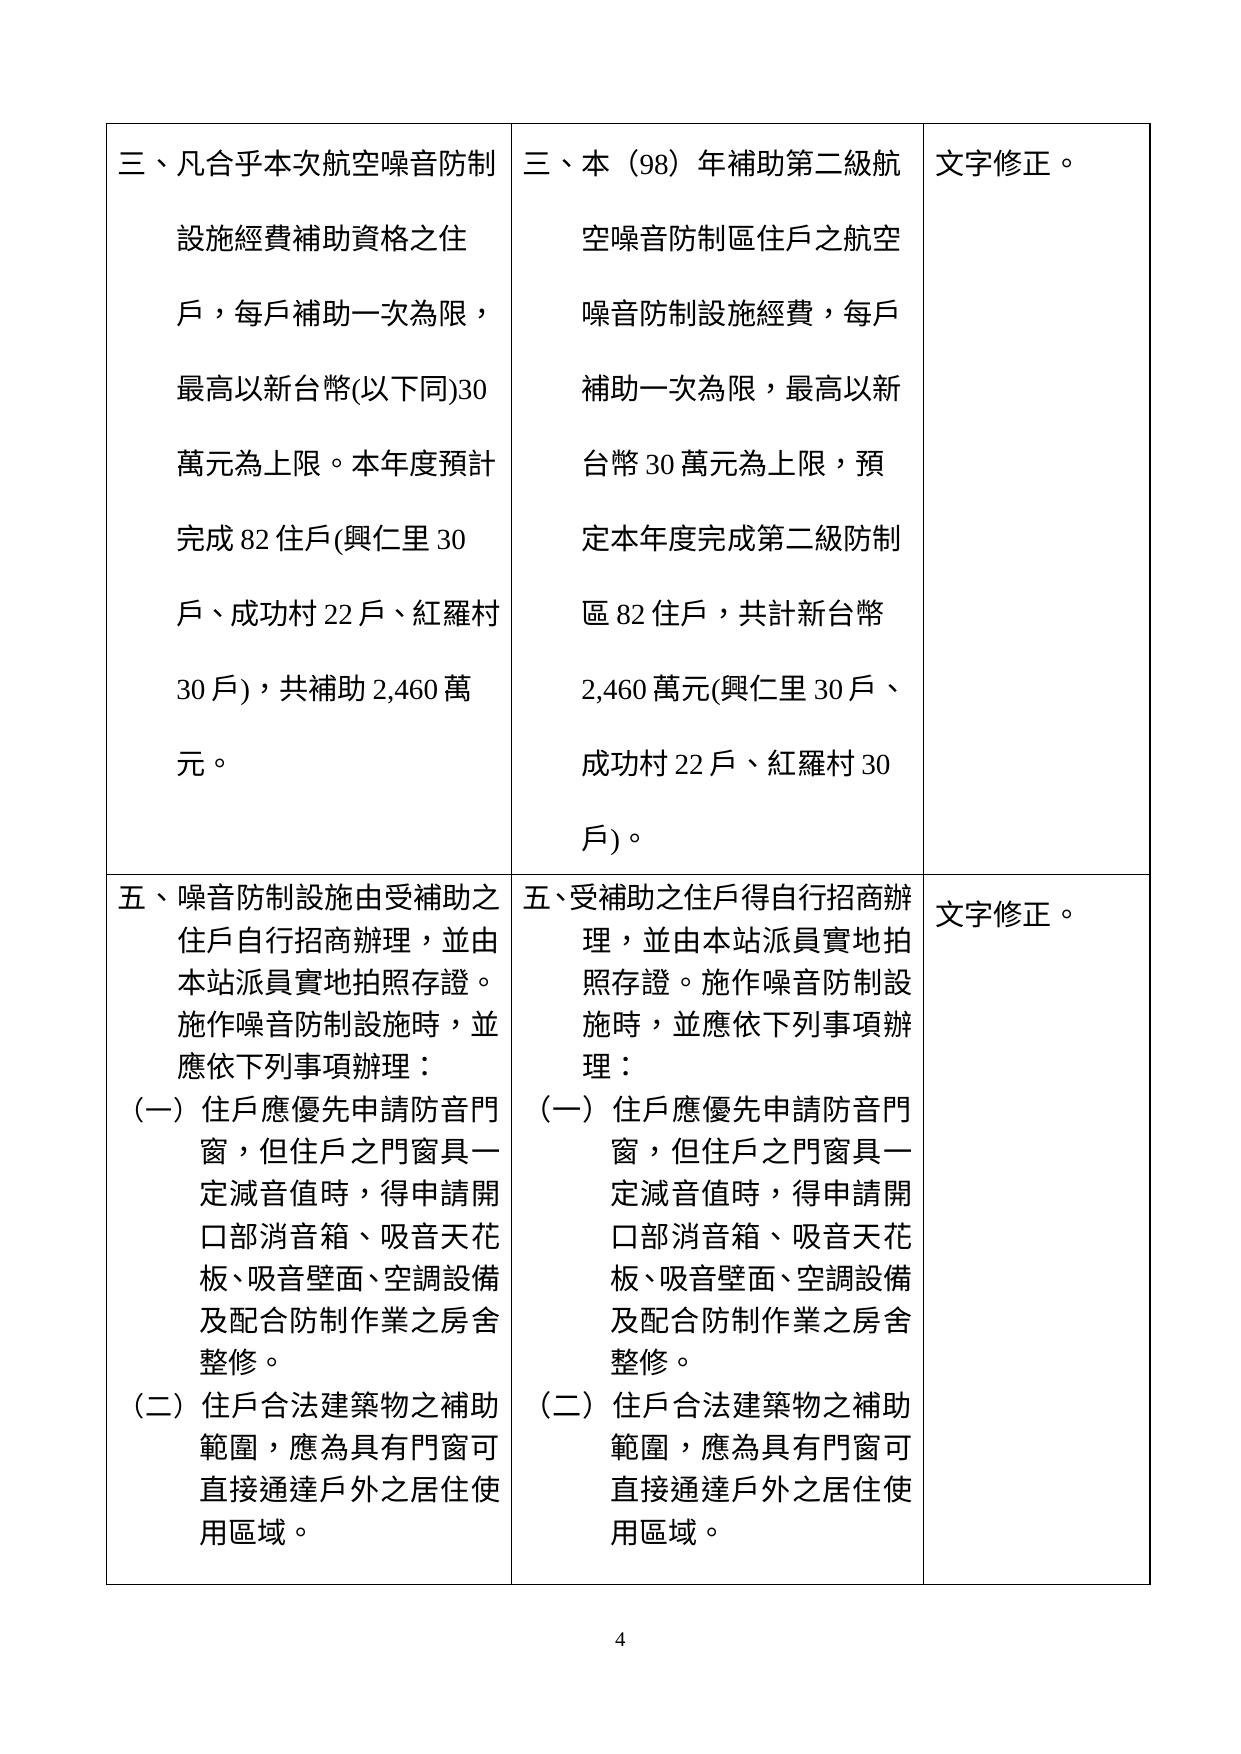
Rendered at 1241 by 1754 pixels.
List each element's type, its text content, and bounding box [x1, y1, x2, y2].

table_cell 三、本（98）年補助第二級航空噪音防制區住戶之航空噪音防制設施經費，每戶補助一次為限，最高以新台幣30萬元為上限，預定本年度完成第二級防制區82住戶，共計新台幣2,460萬元(興仁里30戶、成功村22戶、紅羅村30戶)。 [512, 124, 923, 874]
table_cell 五、噪音防制設施由受補助之住戶自行招商辦理，並由本站派員實地拍照存證。施作噪音防制設施時，並應依下列事項辦理： （一）住戶應優先申請防音門窗，但住戶之門窗具一定減音值時，得申請開口部消音箱、吸音天花板、吸音壁面、空調設備及配合防制作業之房舍整修。 （二）住戶合法建築物之補助範圍，應為具有門窗可直接通達戶外之居住使用區域。 [107, 875, 511, 1584]
table_cell 五、受補助之住戶得自行招商辦理，並由本站派員實地拍照存證。施作噪音防制設施時，並應依下列事項辦理： （一）住戶應優先申請防音門窗，但住戶之門窗具一定減音值時，得申請開口部消音箱、吸音天花板、吸音壁面、空調設備及配合防制作業之房舍整修。 （二）住戶合法建築物之補助範圍，應為具有門窗可直接通達戶外之居住使用區域。 [512, 875, 923, 1584]
table_cell 三、凡合乎本次航空噪音防制設施經費補助資格之住戶，每戶補助一次為限，最高以新台幣(以下同)30萬元為上限。本年度預計完成82住戶(興仁里30戶、成功村22戶、紅羅村30戶)，共補助2,460萬元。 [107, 124, 511, 874]
table_cell 文字修正。 [924, 875, 1149, 1584]
table_cell 文字修正。 [924, 124, 1149, 874]
